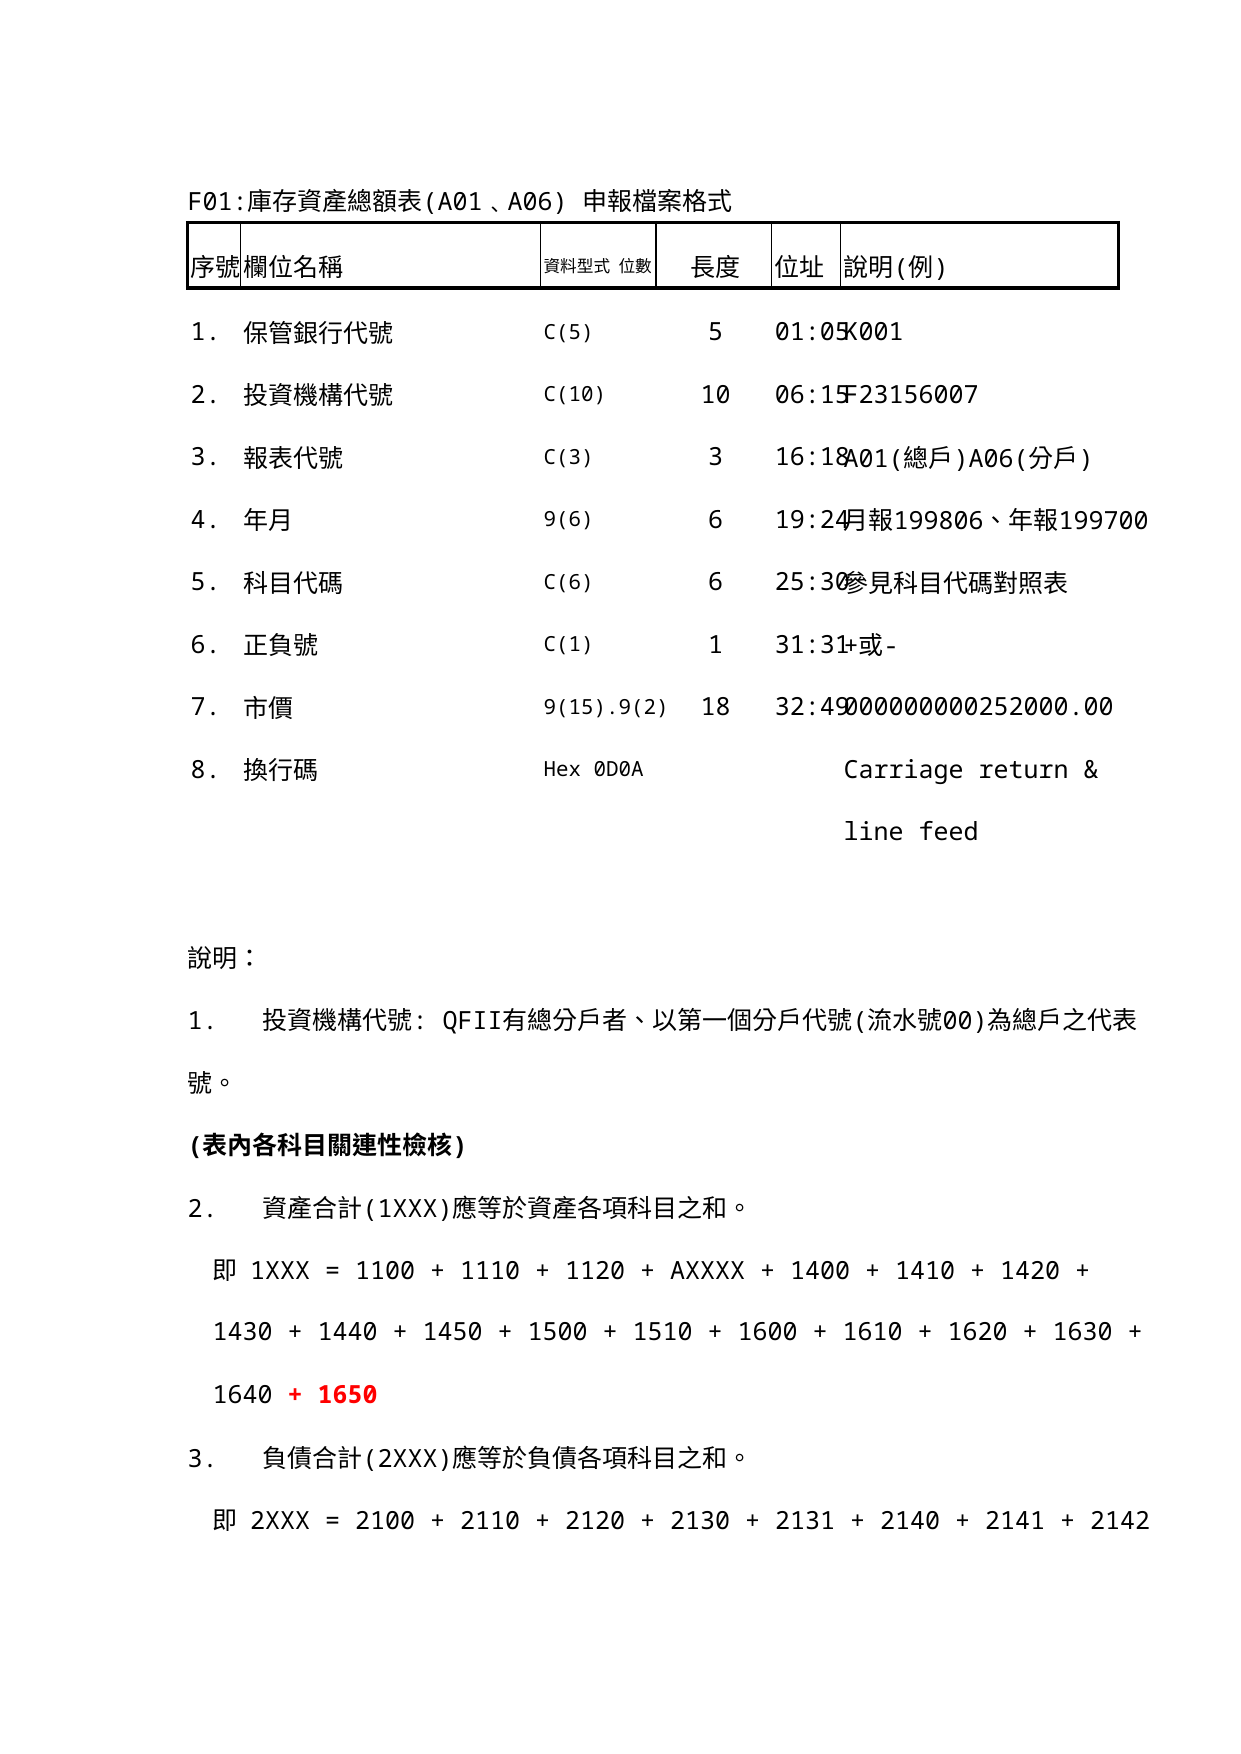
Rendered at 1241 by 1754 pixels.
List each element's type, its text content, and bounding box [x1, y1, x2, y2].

table_cell 投資機構代號 [240, 352, 540, 414]
table_cell 報表代號 [240, 415, 540, 477]
table_cell C(10) [540, 352, 656, 414]
list 資產合計(1XXX)應等於資產各項科目之和。 [187, 1164, 1157, 1227]
table_cell K001 [840, 290, 1118, 352]
table_cell 18 [656, 665, 772, 727]
table_cell 25:30 [772, 540, 840, 602]
table_cell 科目代碼 [240, 540, 540, 602]
table_header 資料型式 位數 [541, 224, 655, 286]
table_cell C(3) [540, 415, 656, 477]
table_cell 6 [656, 540, 772, 602]
table_cell 6 [656, 477, 772, 539]
table_cell 市價 [240, 665, 540, 727]
list 投資機構代號: QFII有總分戶者、以第一個分戶代號(流水號00)為總戶之代表號。 [187, 977, 1157, 1102]
table_cell C(1) [540, 602, 656, 664]
table_cell 參見科目代碼對照表 [840, 540, 1118, 602]
table_cell 5 [656, 290, 772, 352]
table_header 欄位名稱 [241, 224, 540, 286]
table_header 說明(例) [841, 224, 1117, 286]
table_cell 06:15 [772, 352, 840, 414]
table_cell Hex 0D0A [540, 727, 656, 852]
table_cell [188, 415, 240, 477]
table_cell C(5) [540, 290, 656, 352]
list 負債合計(2XXX)應等於負債各項科目之和。 [187, 1414, 1157, 1477]
text 說明： [187, 914, 1157, 977]
table_cell [188, 352, 240, 414]
table_cell [188, 290, 240, 352]
table_cell C(6) [540, 540, 656, 602]
table_cell 000000000252000.00 [840, 665, 1118, 727]
table_cell 月報199806、年報199700 [840, 477, 1118, 539]
table_cell A01(總戶)A06(分戶) [840, 415, 1118, 477]
table_cell 換行碼 [240, 727, 540, 852]
table_cell 9(6) [540, 477, 656, 539]
table_cell 3 [656, 415, 772, 477]
text 即 1XXX = 1100 + 1110 + 1120 + AXXXX + 1400 + 1410 + 1420 + 1430 + 1440 + 1450 + 1500 + 1510 + 1600 + 1610 + 1620 + 1630 + 1640 + 1650 [212, 1227, 1157, 1414]
table_cell 1 [656, 602, 772, 664]
table_cell [656, 727, 772, 852]
table_cell [188, 727, 240, 852]
text F01:庫存資產總額表(A01﹑A06) 申報檔案格式 [187, 158, 1157, 221]
table_header 長度 [657, 224, 771, 286]
table_cell 年月 [240, 477, 540, 539]
table_cell Carriage return & line feed [840, 727, 1118, 852]
table_header 序號 [189, 224, 240, 286]
table_cell 9(15).9(2) [540, 665, 656, 727]
table_cell [188, 602, 240, 664]
table_cell F23156007 [840, 352, 1118, 414]
table_cell 31:31 [772, 602, 840, 664]
table_cell 保管銀行代號 [240, 290, 540, 352]
table_cell 01:05 [772, 290, 840, 352]
table_cell [772, 727, 840, 852]
table_cell [188, 477, 240, 539]
table_cell 32:49 [772, 665, 840, 727]
table_cell 正負號 [240, 602, 540, 664]
table_cell 19:24 [772, 477, 840, 539]
table_cell [188, 665, 240, 727]
table_cell 10 [656, 352, 772, 414]
table_header 位址 [772, 224, 840, 286]
table_cell 16:18 [772, 415, 840, 477]
text 即 2XXX = 2100 + 2110 + 2120 + 2130 + 2131 + 2140 + 2141 + 2142 [212, 1477, 1157, 1539]
table_cell +或- [840, 602, 1118, 664]
text (表內各科目關連性檢核) [187, 1102, 1157, 1164]
table_cell [188, 540, 240, 602]
